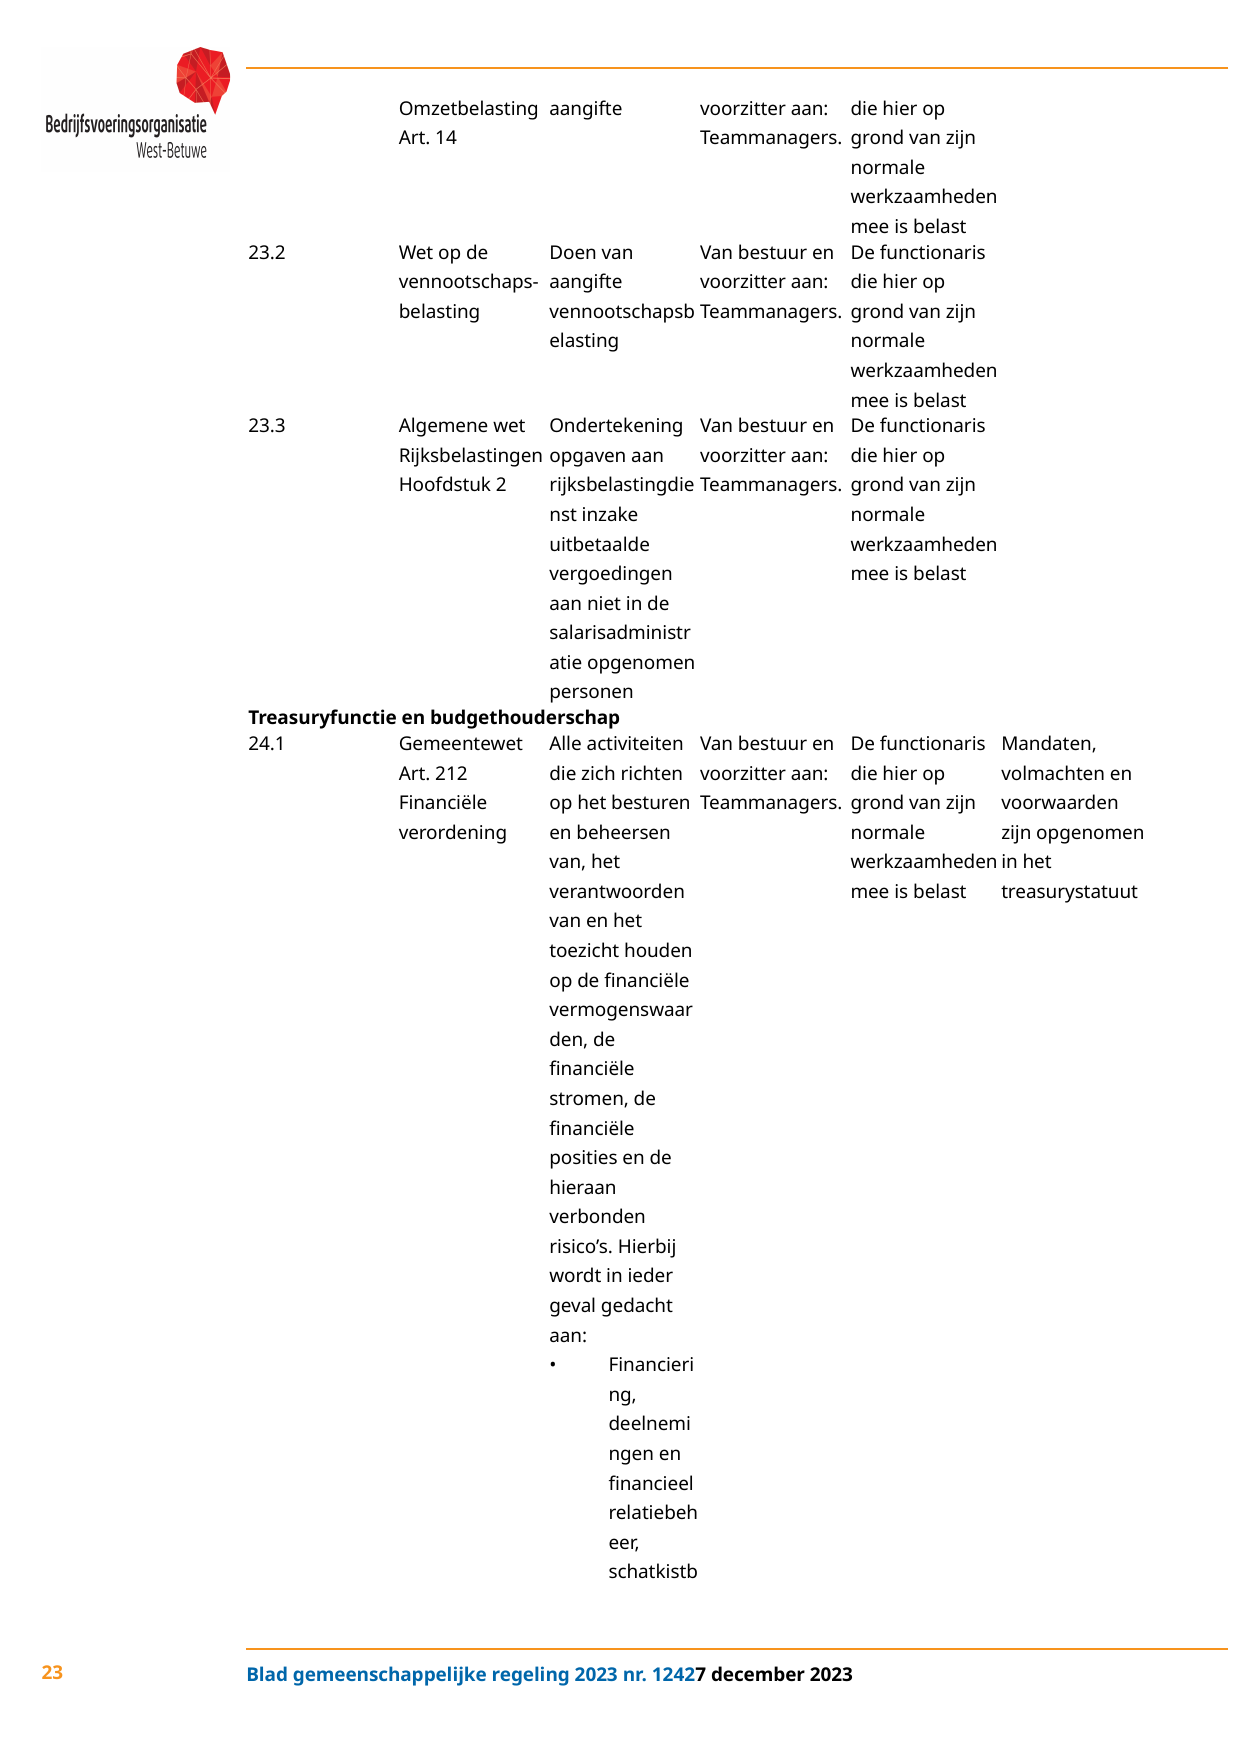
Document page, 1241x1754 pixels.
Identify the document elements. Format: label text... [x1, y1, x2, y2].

table_cell Van bestuur en voorzitter aan: Teammanagers. [700, 239, 850, 412]
table_cell 23.3 [248, 413, 398, 704]
table_cell Algemene wet Rijksbelastingen Hoofdstuk 2 [399, 413, 549, 704]
table_cell De functionaris die hier op grond van zijn normale werkzaamheden mee is belast [850, 730, 1001, 1584]
table_cell aangifte [549, 95, 700, 239]
table_cell [1001, 95, 1152, 239]
table_cell Treasuryfunctie en budgethouderschap [248, 705, 1152, 730]
table_cell [1001, 239, 1152, 412]
table_cell Alle activiteiten die zich richten op het besturen en beheersen van, het verantwoorden van en het toezicht houden op de financiële vermogenswaarden, de financiële stromen, de financiële posities en de hieraan verbonden risico’s. Hierbij wordt in ieder geval gedacht aan: Financiering, deelnemingen en financieel relatiebeheer, schatkistbankieren Kasgeldbeheer (saldobeheer en liquiditeitsbeheer) Renterisicomanagement Garantieverstrekkingen aan instellingen en verenigingen met een publieke taak [549, 730, 700, 1584]
table_cell 24.1 [248, 730, 398, 1584]
table_cell Doen van aangifte vennootschapsbelasting [549, 239, 700, 412]
table_cell De functionaris die hier op grond van zijn normale werkzaamheden mee is belast [850, 239, 1001, 412]
table_cell voorzitter aan: Teammanagers. [700, 95, 850, 239]
table_cell Van bestuur en voorzitter aan: Teammanagers. [700, 413, 850, 704]
table_cell Omzetbelasting Art. 14 [399, 95, 549, 239]
table_cell [248, 95, 398, 239]
table_cell De functionaris die hier op grond van zijn normale werkzaamheden mee is belast [850, 413, 1001, 704]
picture [41, 47, 231, 172]
table_cell Wet op de vennootschaps-belasting [399, 239, 549, 412]
table_cell Mandaten, volmachten en voorwaarden zijn opgenomen in het treasurystatuut [1001, 730, 1152, 1584]
table_cell die hier op grond van zijn normale werkzaamheden mee is belast [850, 95, 1001, 239]
table_cell Gemeentewet Art. 212 Financiële verordening [399, 730, 549, 1584]
table_cell 23.2 [248, 239, 398, 412]
table_cell Ondertekening opgaven aan rijksbelastingdienst inzake uitbetaalde vergoedingen aan niet in de salarisadministratie opgenomen personen [549, 413, 700, 704]
table_cell Van bestuur en voorzitter aan: Teammanagers. [700, 730, 850, 1584]
table_cell [1001, 413, 1152, 704]
